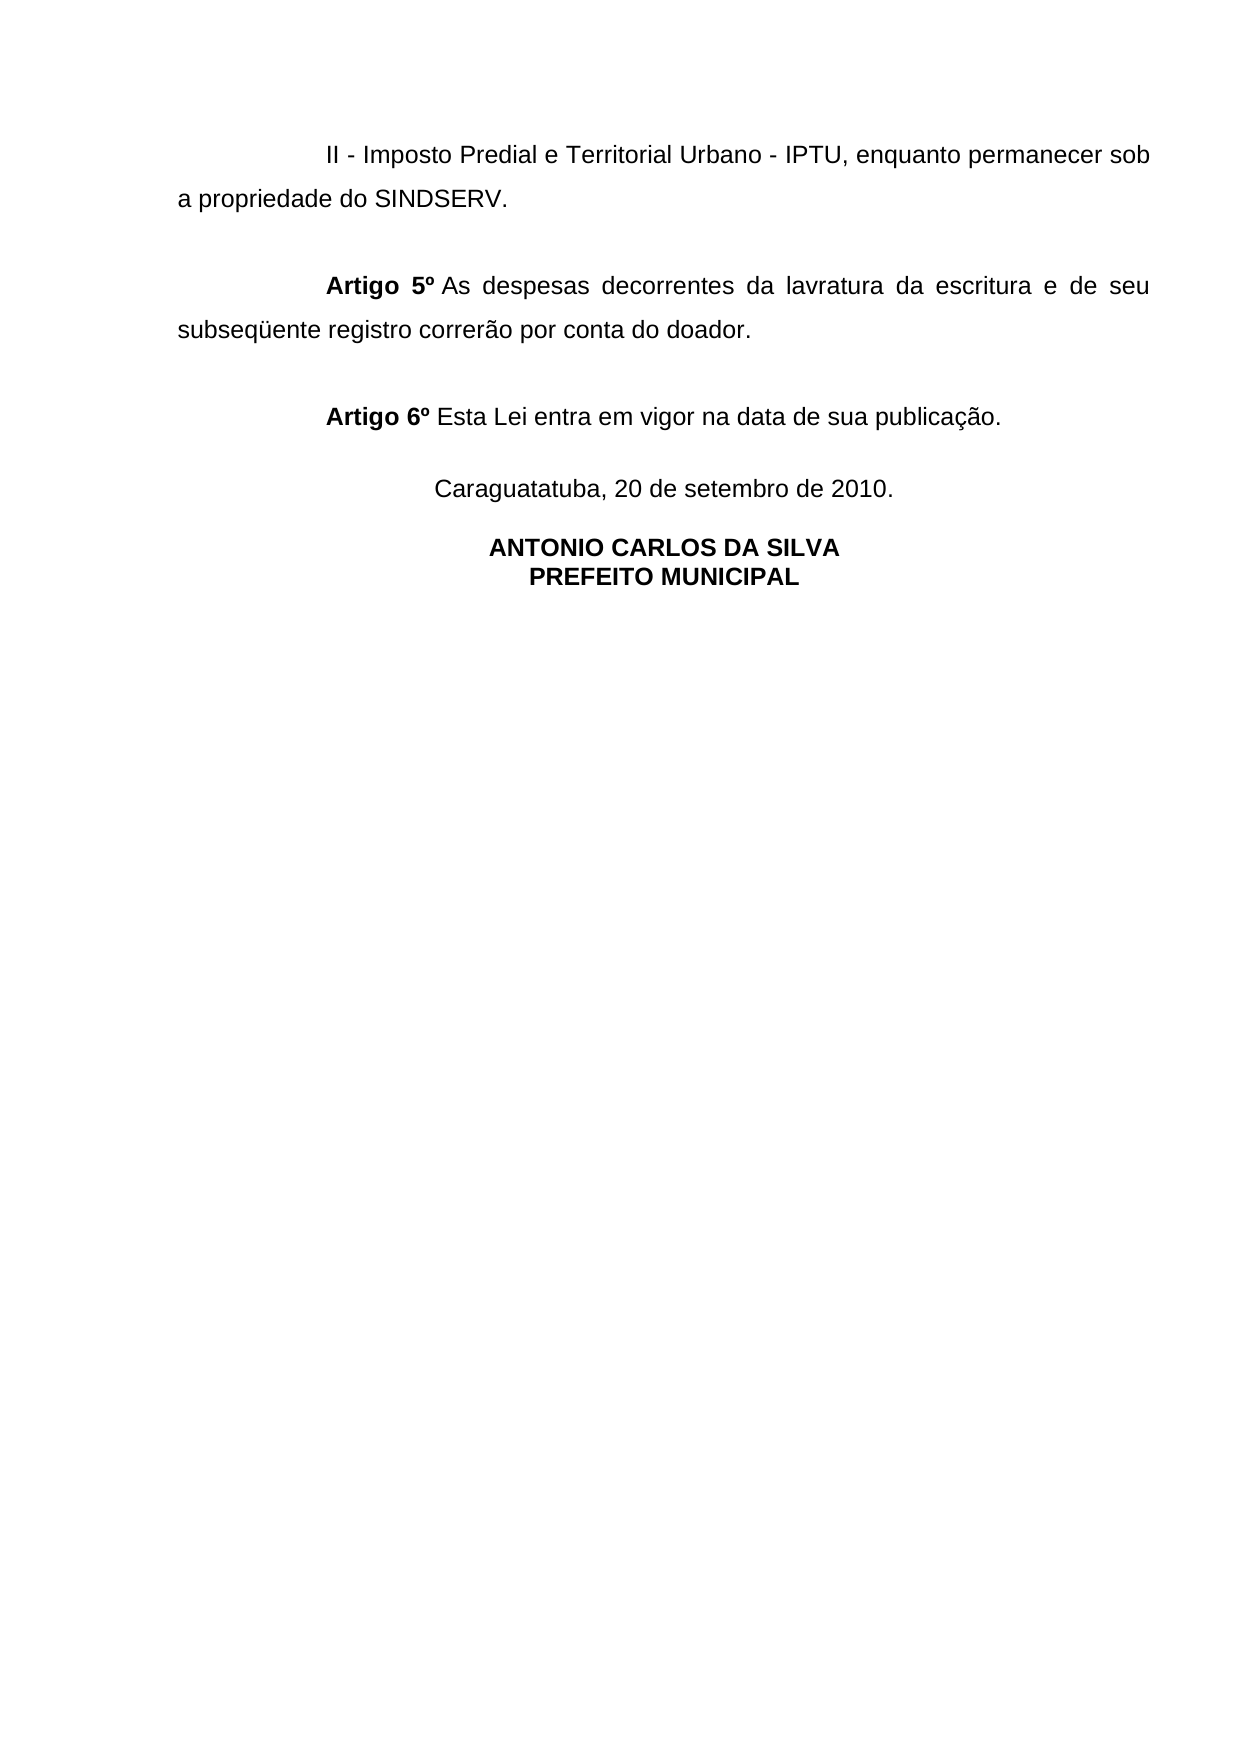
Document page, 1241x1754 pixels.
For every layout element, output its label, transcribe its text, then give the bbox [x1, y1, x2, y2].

subtitle PREFEITO MUNICIPAL [177, 561, 1152, 591]
text Caraguatatuba, 20 de setembro de 2010. [177, 474, 1152, 503]
text Artigo 5º As despesas decorrentes da lavratura da escritura e de seu subseqüente registro correrão por conta do doador. [177, 271, 1152, 344]
text II - Imposto Predial e Territorial Urbano - IPTU, enquanto permanecer sob a propriedade do SINDSERV. [177, 140, 1152, 213]
text Artigo 6º Esta Lei entra em vigor na data de sua publicação. [177, 402, 1152, 431]
subtitle ANTONIO CARLOS DA SILVA [177, 532, 1152, 561]
